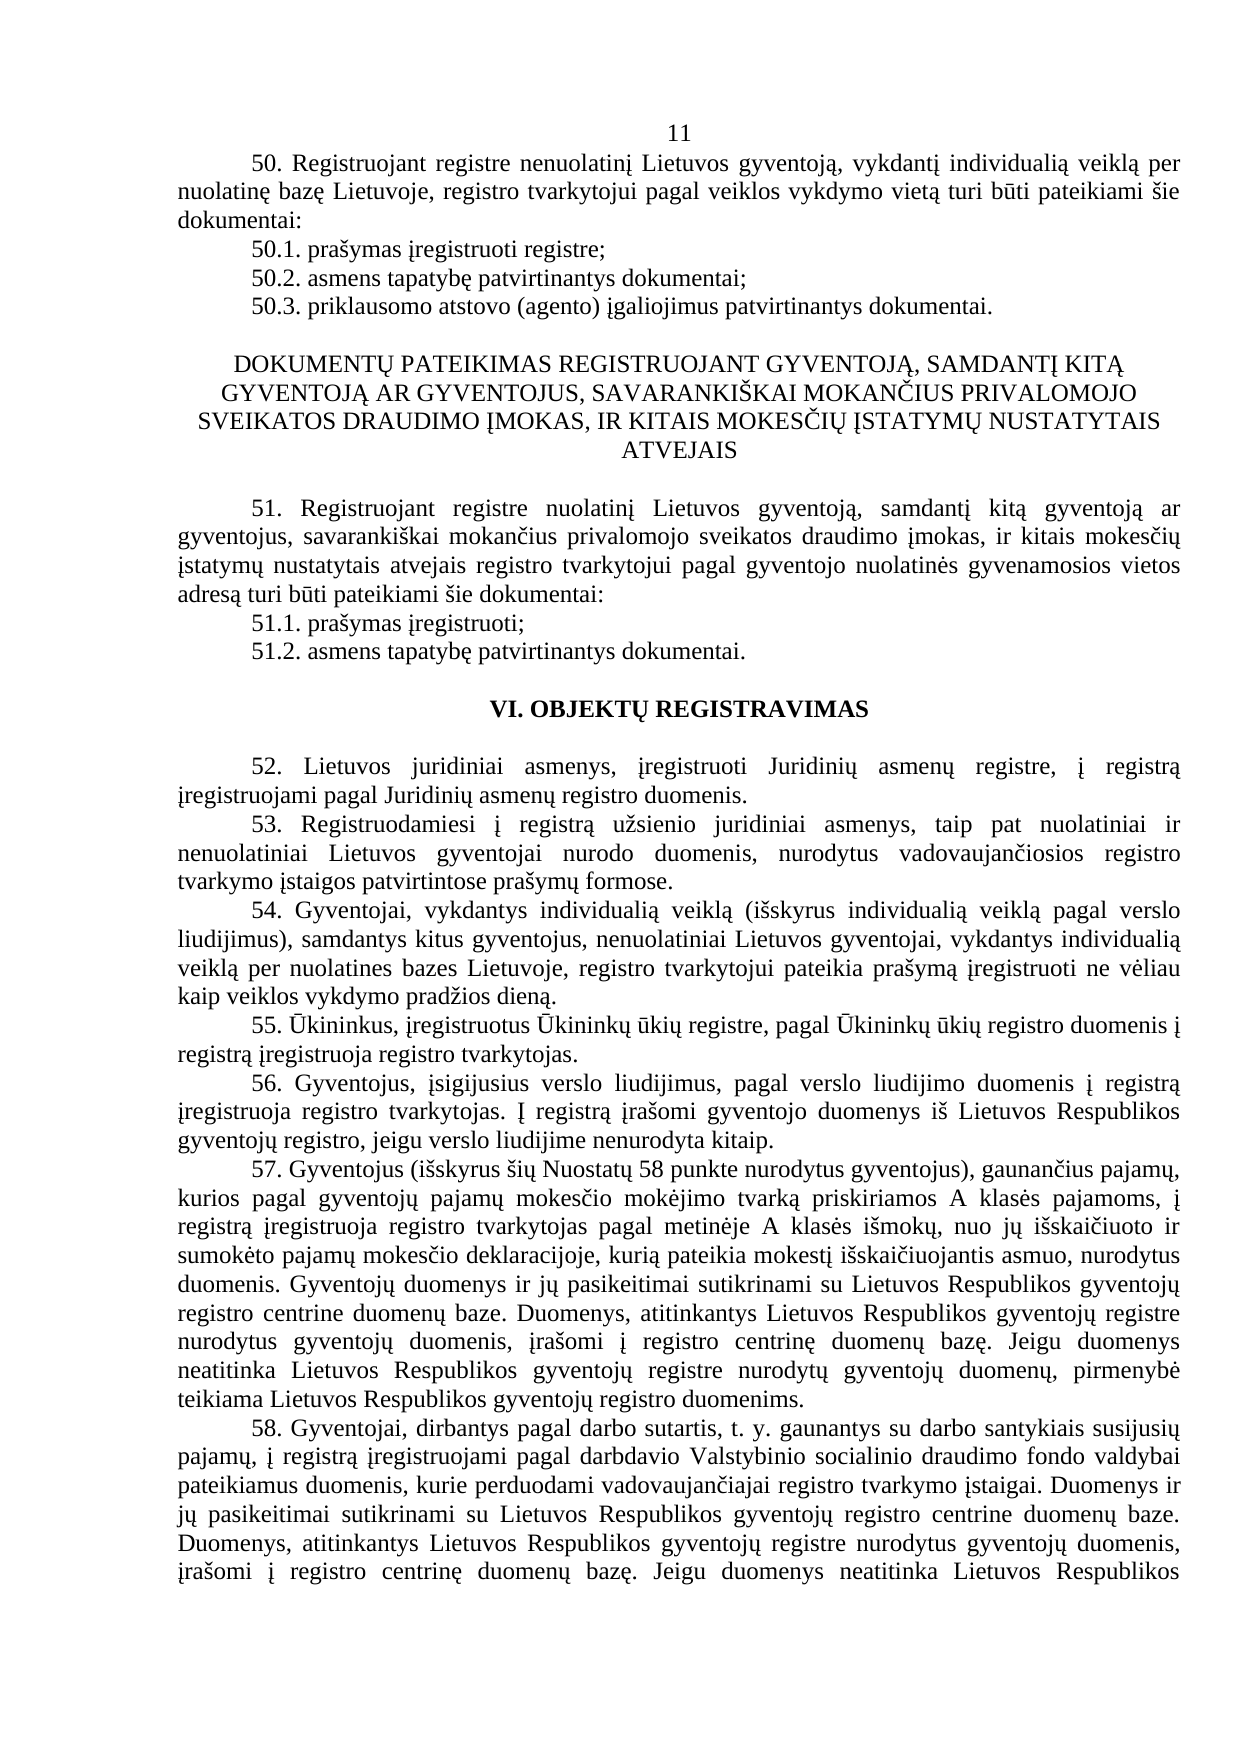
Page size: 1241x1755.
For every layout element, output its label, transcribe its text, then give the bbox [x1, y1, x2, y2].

text 53. Registruodamiesi į registrą užsienio juridiniai asmenys, taip pat nuolatiniai ir nenuolatiniai Lietuvos gyventojai nurodo duomenis, nurodytus vadovaujančiosios registro tvarkymo įstaigos patvirtintose prašymų formose. [177, 809, 1181, 895]
text 50. Registruojant registre nenuolatinį Lietuvos gyventoją, vykdantį individualią veiklą per nuolatinę bazę Lietuvoje, registro tvarkytojui pagal veiklos vykdymo vietą turi būti pateikiami šie dokumentai: [177, 148, 1181, 234]
text 54. Gyventojai, vykdantys individualią veiklą (išskyrus individualią veiklą pagal verslo liudijimus), samdantys kitus gyventojus, nenuolatiniai Lietuvos gyventojai, vykdantys individualią veiklą per nuolatines bazes Lietuvoje, registro tvarkytojui pateikia prašymą įregistruoti ne vėliau kaip veiklos vykdymo pradžios dieną. [177, 895, 1181, 1010]
text VI. OBJEKTŲ REGISTRAVIMAS [177, 694, 1181, 723]
text DOKUMENTŲ PATEIKIMAS REGISTRUOJANT GYVENTOJĄ, SAMDANTĮ KITĄ GYVENTOJĄ AR GYVENTOJUS, SAVARANKIŠKAI MOKANČIUS PRIVALOMOJO SVEIKATOS DRAUDIMO ĮMOKAS, IR KITAIS MOKESČIŲ ĮSTATYMŲ NUSTATYTAIS ATVEJAIS [177, 349, 1181, 464]
text 52. Lietuvos juridiniai asmenys, įregistruoti Juridinių asmenų registre, į registrą įregistruojami pagal Juridinių asmenų registro duomenis. [177, 751, 1181, 809]
text 58. Gyventojai, dirbantys pagal darbo sutartis, t. y. gaunantys su darbo santykiais susijusių pajamų, į registrą įregistruojami pagal darbdavio Valstybinio socialinio draudimo fondo valdybai pateikiamus duomenis, kurie perduodami vadovaujančiajai registro tvarkymo įstaigai. Duomenys ir jų pasikeitimai sutikrinami su Lietuvos Respublikos gyventojų registro centrine duomenų baze. Duomenys, atitinkantys Lietuvos Respublikos gyventojų registre nurodytus gyventojų duomenis, įrašomi į registro centrinę duomenų bazę. Jeigu duomenys neatitinka Lietuvos Respublikos [177, 1413, 1181, 1585]
text 50.3. priklausomo atstovo (agento) įgaliojimus patvirtinantys dokumentai. [177, 291, 1181, 320]
text 57. Gyventojus (išskyrus šių Nuostatų 58 punkte nurodytus gyventojus), gaunančius pajamų, kurios pagal gyventojų pajamų mokesčio mokėjimo tvarką priskiriamos A klasės pajamoms, į registrą įregistruoja registro tvarkytojas pagal metinėje A klasės išmokų, nuo jų išskaičiuoto ir sumokėto pajamų mokesčio deklaracijoje, kurią pateikia mokestį išskaičiuojantis asmuo, nurodytus duomenis. Gyventojų duomenys ir jų pasikeitimai sutikrinami su Lietuvos Respublikos gyventojų registro centrine duomenų baze. Duomenys, atitinkantys Lietuvos Respublikos gyventojų registre nurodytus gyventojų duomenis, įrašomi į registro centrinę duomenų bazę. Jeigu duomenys neatitinka Lietuvos Respublikos gyventojų registre nurodytų gyventojų duomenų, pirmenybė teikiama Lietuvos Respublikos gyventojų registro duomenims. [177, 1154, 1181, 1413]
text 50.2. asmens tapatybę patvirtinantys dokumentai; [177, 263, 1181, 291]
text 56. Gyventojus, įsigijusius verslo liudijimus, pagal verslo liudijimo duomenis į registrą įregistruoja registro tvarkytojas. Į registrą įrašomi gyventojo duomenys iš Lietuvos Respublikos gyventojų registro, jeigu verslo liudijime nenurodyta kitaip. [177, 1068, 1181, 1154]
text 50.1. prašymas įregistruoti registre; [177, 234, 1181, 263]
text 55. Ūkininkus, įregistruotus Ūkininkų ūkių registre, pagal Ūkininkų ūkių registro duomenis į registrą įregistruoja registro tvarkytojas. [177, 1010, 1181, 1068]
text 51. Registruojant registre nuolatinį Lietuvos gyventoją, samdantį kitą gyventoją ar gyventojus, savarankiškai mokančius privalomojo sveikatos draudimo įmokas, ir kitais mokesčių įstatymų nustatytais atvejais registro tvarkytojui pagal gyventojo nuolatinės gyvenamosios vietos adresą turi būti pateikiami šie dokumentai: [177, 493, 1181, 608]
text 51.2. asmens tapatybę patvirtinantys dokumentai. [177, 636, 1181, 665]
text 51.1. prašymas įregistruoti; [177, 608, 1181, 636]
